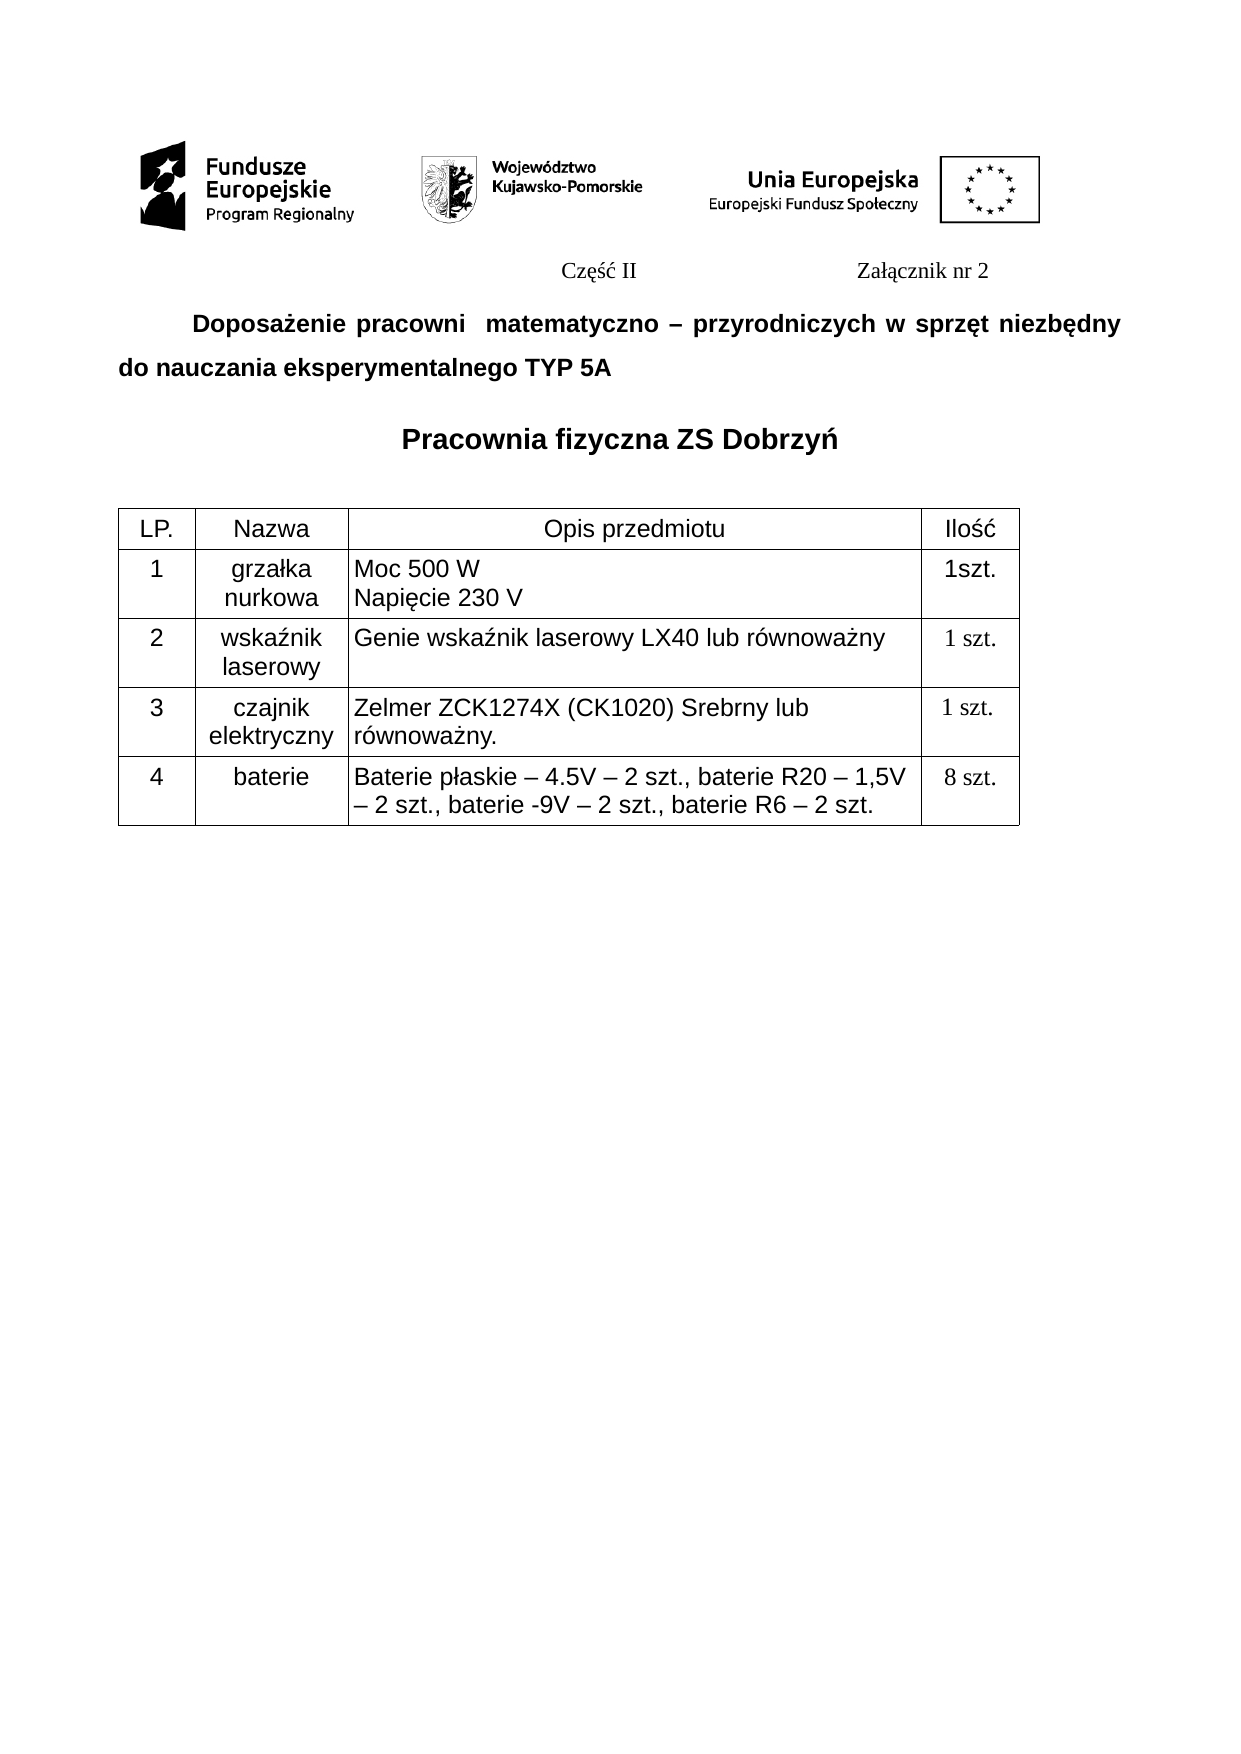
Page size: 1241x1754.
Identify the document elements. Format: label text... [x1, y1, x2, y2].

table_cell 1 [119, 550, 195, 618]
table_cell baterie [196, 757, 348, 825]
table_header Nazwa [196, 509, 348, 548]
table_cell Genie wskaźnik laserowy LX40 lub równoważny [349, 619, 921, 687]
table_cell 1szt. [922, 550, 1019, 618]
table_header Opis przedmiotu [349, 509, 921, 548]
table_cell Baterie płaskie – 4.5V – 2 szt., baterie R20 – 1,5V – 2 szt., baterie -9V – 2 szt., baterie R6 – 2 szt. [349, 757, 921, 825]
picture [118, 118, 1062, 252]
table_cell Zelmer ZCK1274X (CK1020) Srebrny lub równoważny. [349, 688, 921, 756]
table_cell wskaźnik laserowy [196, 619, 348, 687]
table_header LP. [119, 509, 195, 548]
table_cell Moc 500 W Napięcie 230 V [349, 550, 921, 618]
table_cell czajnik elektryczny [196, 688, 348, 756]
table_cell 8 szt. [922, 757, 1019, 825]
table_header Ilość [922, 509, 1019, 548]
table_cell 1 szt. [922, 688, 1019, 756]
text Część II Załącznik nr 2 [118, 118, 1122, 283]
table_cell 2 [119, 619, 195, 687]
text Pracownia fizyczna ZS Dobrzyń [118, 422, 1122, 456]
table_cell 4 [119, 757, 195, 825]
table_cell grzałka nurkowa [196, 550, 348, 618]
table_cell 1 szt. [922, 619, 1019, 687]
text Doposażenie pracowni matematyczno – przyrodniczych w sprzęt niezbędny do nauczania eksperymentalnego TYP 5A [118, 309, 1122, 381]
table_cell 3 [119, 688, 195, 756]
